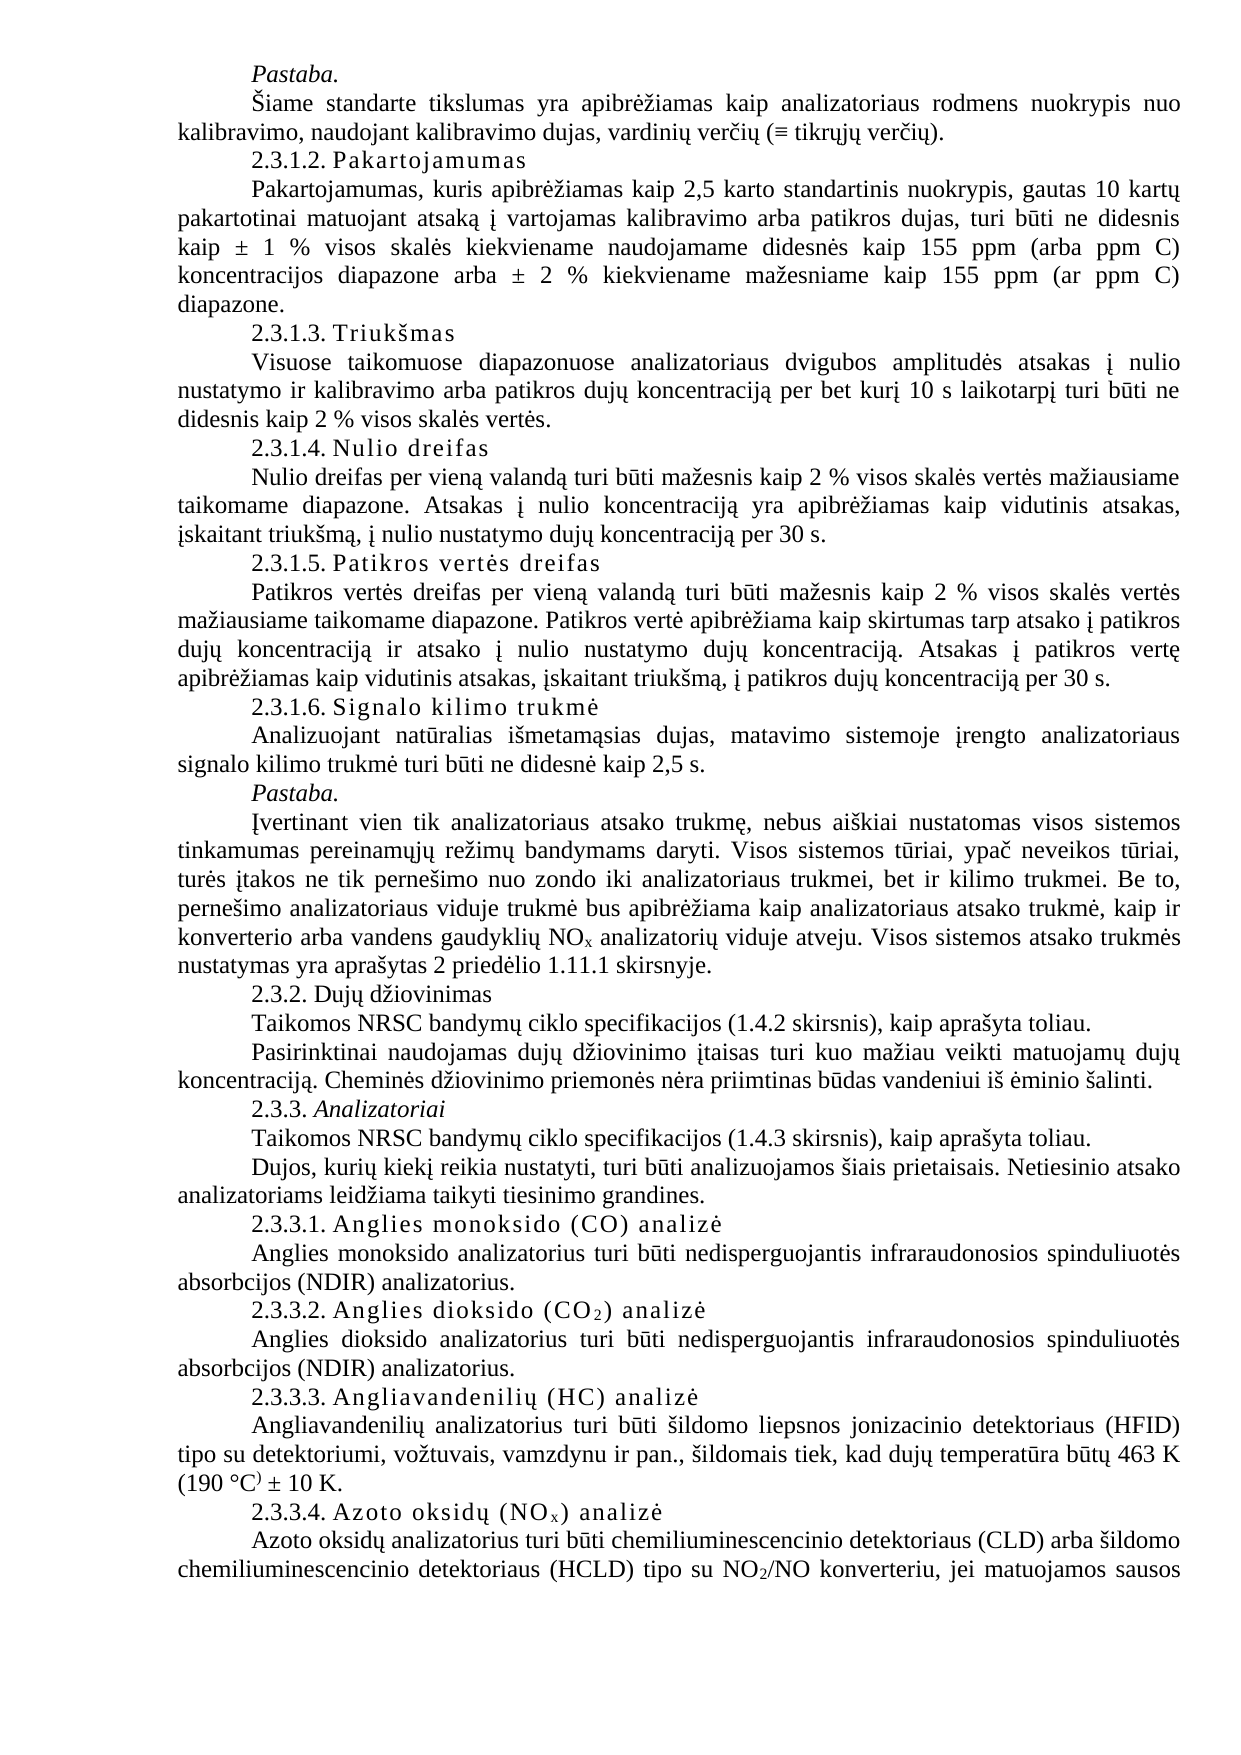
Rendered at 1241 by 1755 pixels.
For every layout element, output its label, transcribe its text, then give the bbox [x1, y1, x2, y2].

text 2.3.3. Analizatoriai [177, 1094, 1181, 1123]
text Taikomos NRSC bandymų ciklo specifikacijos (1.4.3 skirsnis), kaip aprašyta toliau. [177, 1123, 1181, 1152]
text Įvertinant vien tik analizatoriaus atsako trukmę, nebus aiškiai nustatomas visos sistemos tinkamumas pereinamųjų režimų bandymams daryti. Visos sistemos tūriai, ypač neveikos tūriai, turės įtakos ne tik pernešimo nuo zondo iki analizatoriaus trukmei, bet ir kilimo trukmei. Be to, pernešimo analizatoriaus viduje trukmė bus apibrėžiama kaip analizatoriaus atsako trukmė, kaip ir konverterio arba vandens gaudyklių NOx analizatorių viduje atveju. Visos sistemos atsako trukmės nustatymas yra aprašytas 2 priedėlio 1.11.1 skirsnyje. [177, 807, 1181, 979]
text Anglies dioksido analizatorius turi būti nedisperguojantis infraraudonosios spinduliuotės absorbcijos (NDIR) analizatorius. [177, 1324, 1181, 1382]
text Taikomos NRSC bandymų ciklo specifikacijos (1.4.2 skirsnis), kaip aprašyta toliau. [177, 1008, 1181, 1037]
text Pakartojamumas, kuris apibrėžiamas kaip 2,5 karto standartinis nuokrypis, gautas 10 kartų pakartotinai matuojant atsaką į vartojamas kalibravimo arba patikros dujas, turi būti ne didesnis kaip ± 1 % visos skalės kiekviename naudojamame didesnės kaip 155 ppm (arba ppm C) koncentracijos diapazone arba ± 2 % kiekviename mažesniame kaip 155 ppm (ar ppm C) diapazone. [177, 174, 1181, 318]
text 2.3.1.6. Signalo kilimo trukmė [177, 692, 1181, 720]
text 2.3.1.4. Nulio dreifas [177, 433, 1181, 462]
text Nulio dreifas per vieną valandą turi būti mažesnis kaip 2 % visos skalės vertės mažiausiame taikomame diapazone. Atsakas į nulio koncentraciją yra apibrėžiamas kaip vidutinis atsakas, įskaitant triukšmą, į nulio nustatymo dujų koncentraciją per 30 s. [177, 462, 1181, 548]
text 2.3.3.4. Azoto oksidų (NOx) analizė [177, 1497, 1181, 1525]
text 2.3.3.3. Angliavandenilių (HC) analizė [177, 1382, 1181, 1410]
text 2.3.1.2. Pakartojamumas [177, 145, 1181, 174]
text 2.3.1.5. Patikros vertės dreifas [177, 548, 1181, 577]
text 2.3.1.3. Triukšmas [177, 318, 1181, 347]
text Pasirinktinai naudojamas dujų džiovinimo įtaisas turi kuo mažiau veikti matuojamų dujų koncentraciją. Cheminės džiovinimo priemonės nėra priimtinas būdas vandeniui iš ėminio šalinti. [177, 1037, 1181, 1094]
text Pastaba. [177, 778, 1181, 807]
text Pastaba. [177, 59, 1181, 88]
text Angliavandenilių analizatorius turi būti šildomo liepsnos jonizacinio detektoriaus (HFID) tipo su detektoriumi, vožtuvais, vamzdynu ir pan., šildomais tiek, kad dujų temperatūra būtų 463 K (190 °C) ± 10 K. [177, 1410, 1181, 1497]
text Azoto oksidų analizatorius turi būti chemiliuminescencinio detektoriaus (CLD) arba šildomo chemiliuminescencinio detektoriaus (HCLD) tipo su NO2/NO konverteriu, jei matuojamos sausos [177, 1525, 1181, 1583]
text Patikros vertės dreifas per vieną valandą turi būti mažesnis kaip 2 % visos skalės vertės mažiausiame taikomame diapazone. Patikros vertė apibrėžiama kaip skirtumas tarp atsako į patikros dujų koncentraciją ir atsako į nulio nustatymo dujų koncentraciją. Atsakas į patikros vertę apibrėžiamas kaip vidutinis atsakas, įskaitant triukšmą, į patikros dujų koncentraciją per 30 s. [177, 577, 1181, 692]
text Šiame standarte tikslumas yra apibrėžiamas kaip analizatoriaus rodmens nuokrypis nuo kalibravimo, naudojant kalibravimo dujas, vardinių verčių (≡ tikrųjų verčių). [177, 88, 1181, 145]
text 2.3.2. Dujų džiovinimas [177, 979, 1181, 1008]
text Dujos, kurių kiekį reikia nustatyti, turi būti analizuojamos šiais prietaisais. Netiesinio atsako analizatoriams leidžiama taikyti tiesinimo grandines. [177, 1152, 1181, 1209]
text Visuose taikomuose diapazonuose analizatoriaus dvigubos amplitudės atsakas į nulio nustatymo ir kalibravimo arba patikros dujų koncentraciją per bet kurį 10 s laikotarpį turi būti ne didesnis kaip 2 % visos skalės vertės. [177, 347, 1181, 433]
text 2.3.3.1. Anglies monoksido (CO) analizė [177, 1209, 1181, 1238]
text 2.3.3.2. Anglies dioksido (CO2) analizė [177, 1295, 1181, 1324]
text Analizuojant natūralias išmetamąsias dujas, matavimo sistemoje įrengto analizatoriaus signalo kilimo trukmė turi būti ne didesnė kaip 2,5 s. [177, 720, 1181, 778]
text Anglies monoksido analizatorius turi būti nedisperguojantis infraraudonosios spinduliuotės absorbcijos (NDIR) analizatorius. [177, 1238, 1181, 1295]
